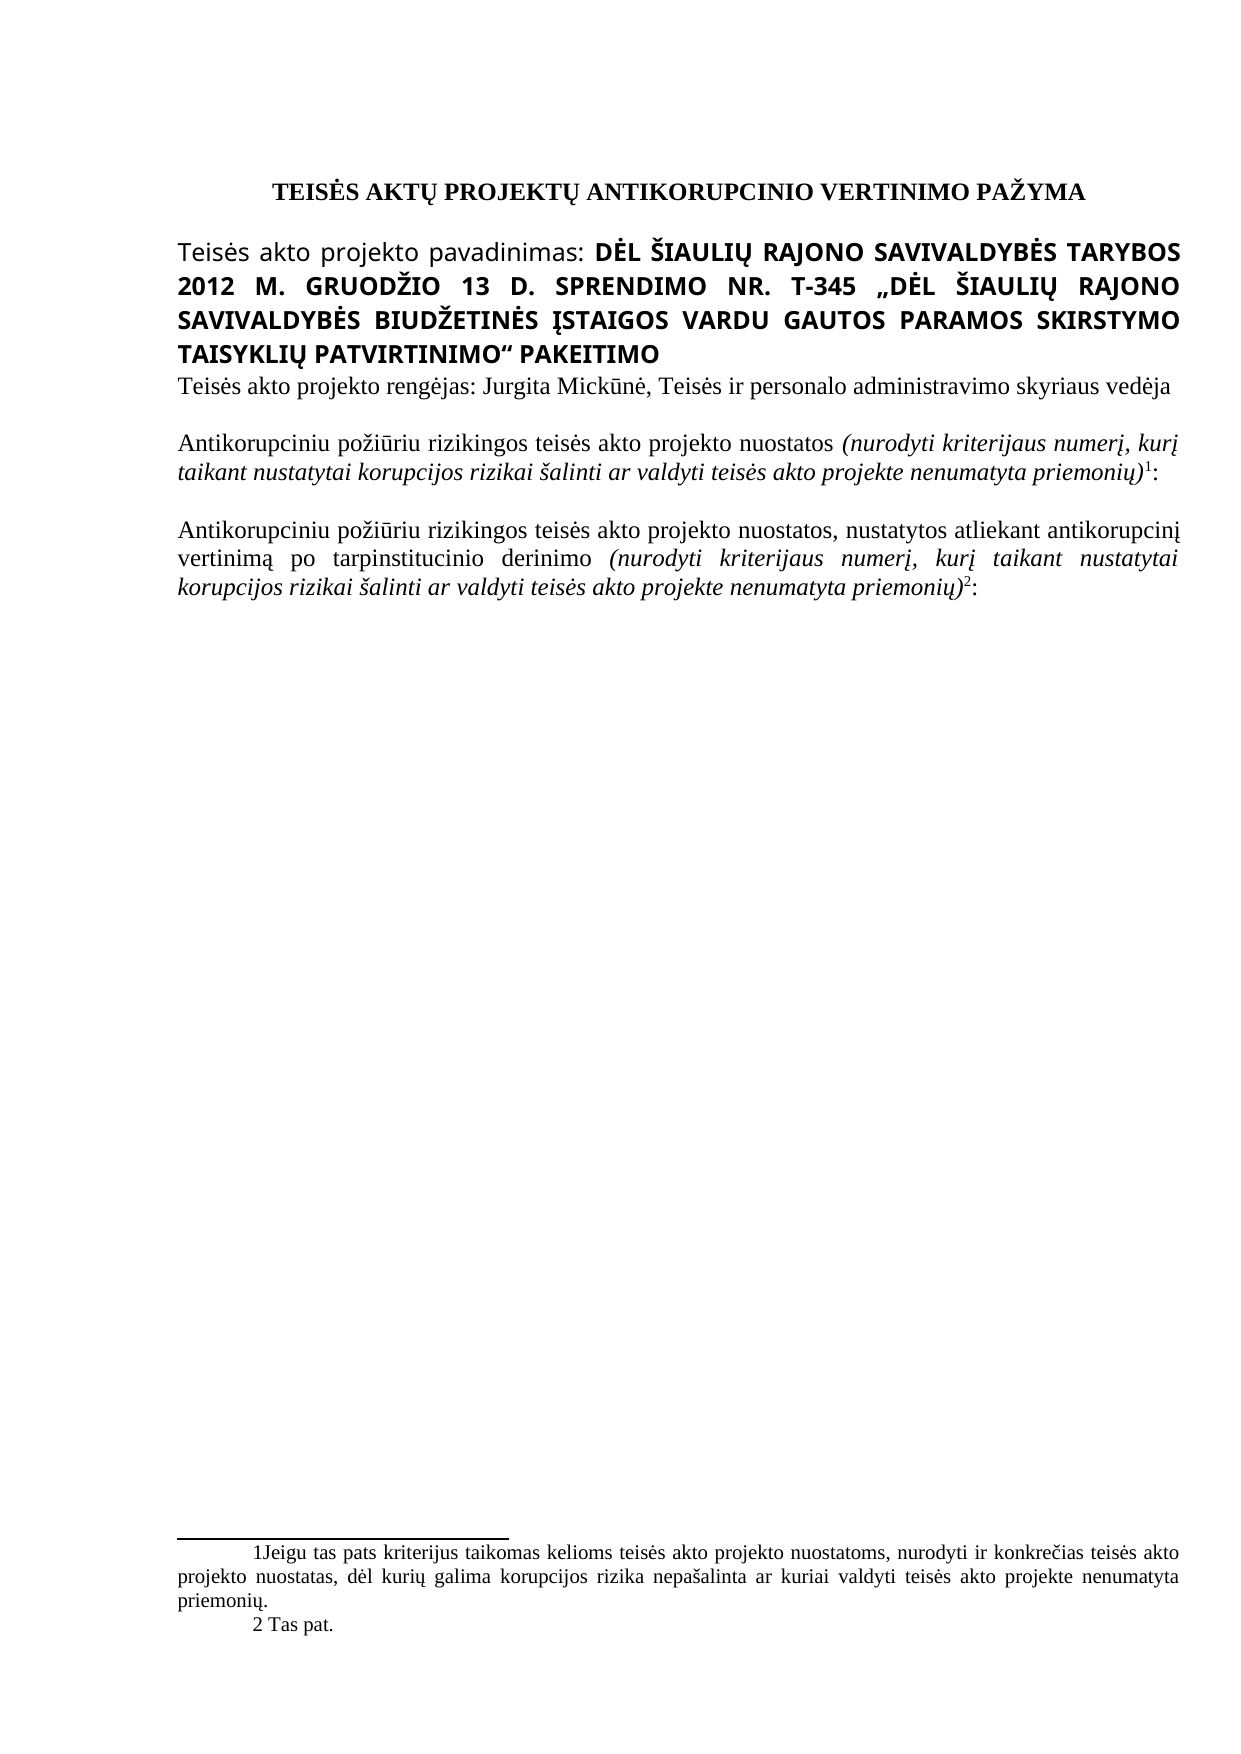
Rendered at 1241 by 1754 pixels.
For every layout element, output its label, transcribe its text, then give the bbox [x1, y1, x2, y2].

text Teisės akto projekto pavadinimas: DĖL ŠIAULIŲ RAJONO SAVIVALDYBĖS TARYBOS 2012 M. GRUODŽIO 13 D. SPRENDIMO NR. T-345 „DĖL ŠIAULIŲ RAJONO SAVIVALDYBĖS BIUDŽETINĖS ĮSTAIGOS VARDU GAUTOS PARAMOS SKIRSTYMO TAISYKLIŲ PATVIRTINIMO“ PAKEITIMO [177, 235, 1181, 371]
text Antikorupciniu požiūriu rizikingos teisės akto projekto nuostatos, nustatytos atliekant antikorupcinį vertinimą po tarpinstitucinio derinimo (nurodyti kriterijaus numerį, kurį taikant nustatytai korupcijos rizikai šalinti ar valdyti teisės akto projekte nenumatyta priemonių): [177, 515, 1181, 601]
text Tas pat. [177, 1612, 1181, 1636]
text Antikorupciniu požiūriu rizikingos teisės akto projekto nuostatos (nurodyti kriterijaus numerį, kurį taikant nustatytai korupcijos rizikai šalinti ar valdyti teisės akto projekte nenumatyta priemonių): [177, 428, 1181, 486]
text TEISĖS AKTŲ PROJEKTŲ ANTIKORUPCINIO VERTINIMO PAŽYMA [177, 177, 1181, 206]
text Jeigu tas pats kriterijus taikomas kelioms teisės akto projekto nuostatoms, nurodyti ir konkrečias teisės akto projekto nuostatas, dėl kurių galima korupcijos rizika nepašalinta ar kuriai valdyti teisės akto projekte nenumatyta priemonių. [177, 1539, 1181, 1612]
text Teisės akto projekto rengėjas: Jurgita Mickūnė, Teisės ir personalo administravimo skyriaus vedėja [177, 371, 1181, 400]
